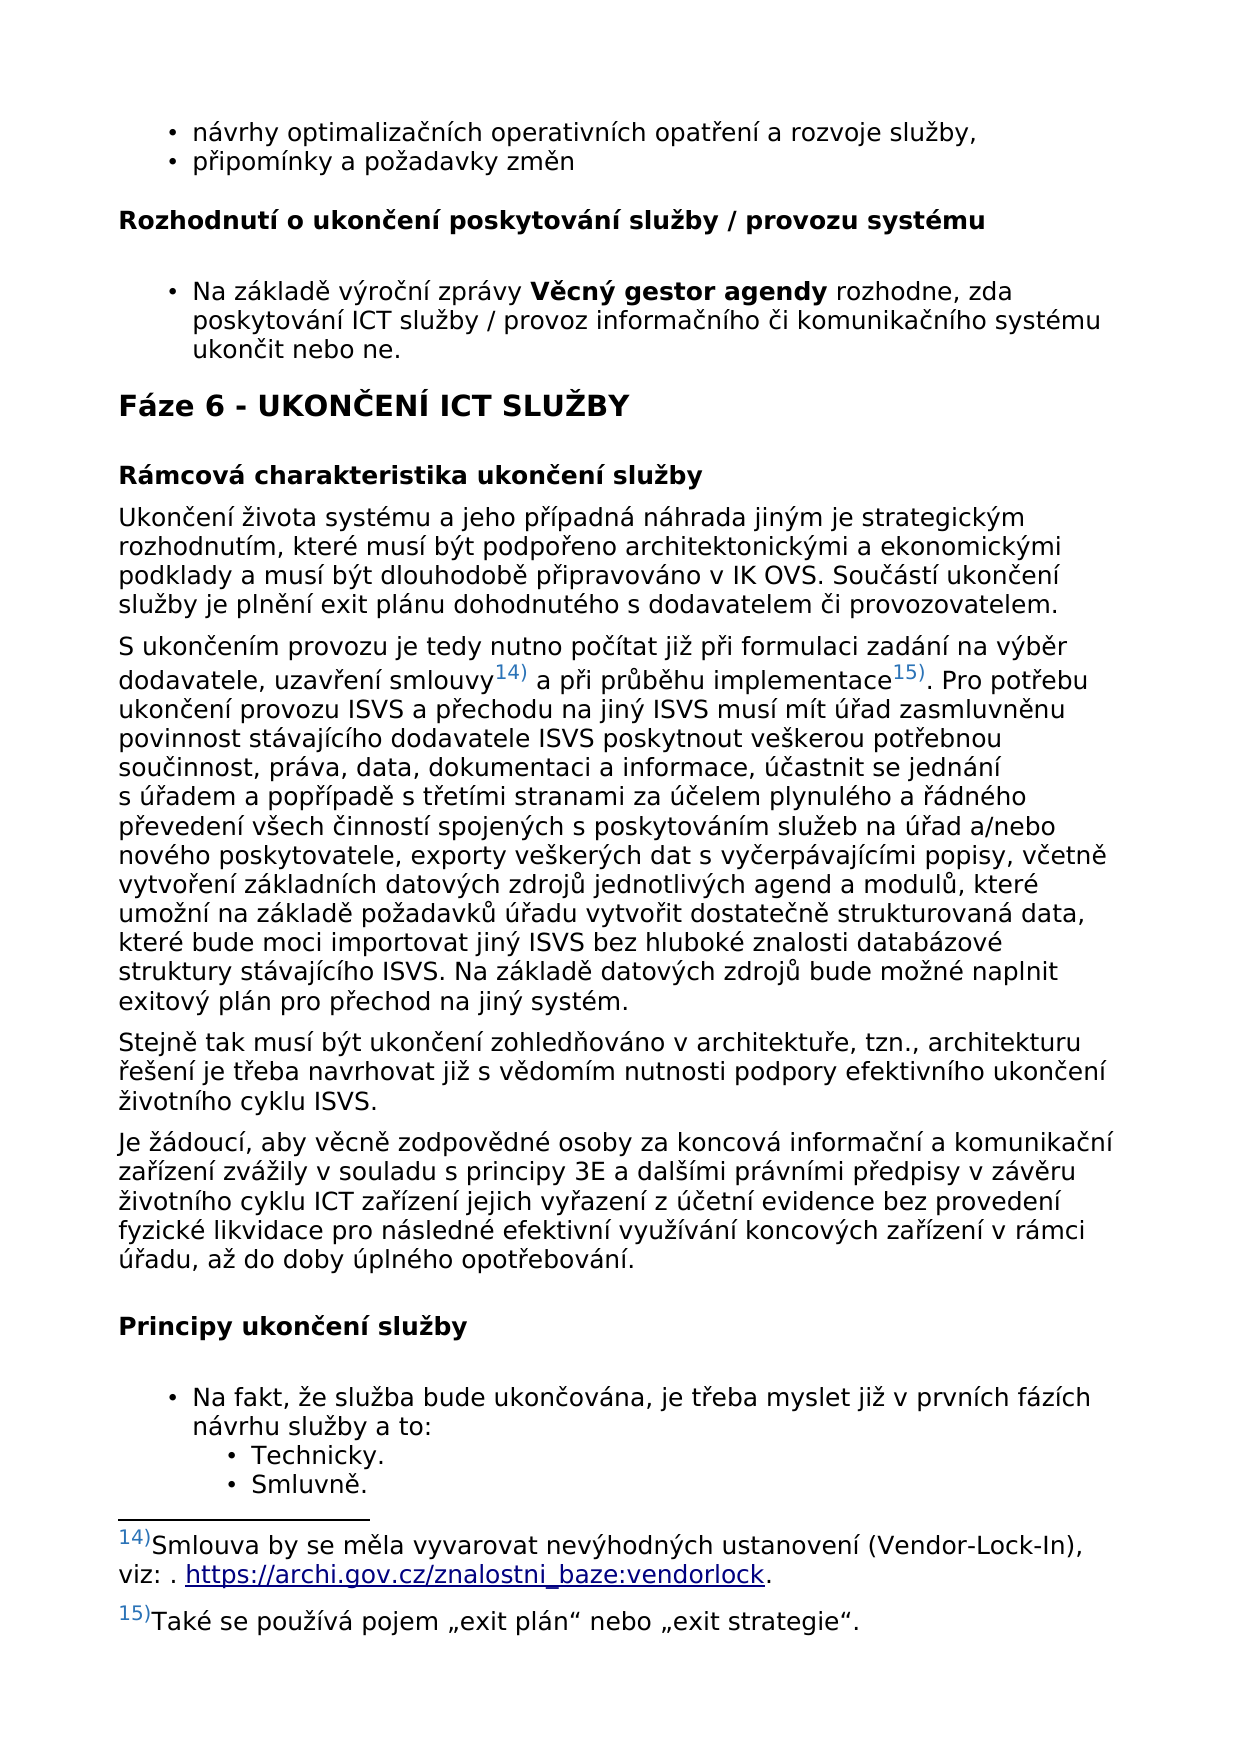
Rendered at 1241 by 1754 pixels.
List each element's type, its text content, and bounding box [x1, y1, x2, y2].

list připomínky a požadavky změn [177, 147, 1122, 176]
text S ukončením provozu je tedy nutno počítat již při formulaci zadání na výběr dodavatele, uzavření smlouvy a při průběhu implementace. Pro potřebu ukončení provozu ISVS a přechodu na jiný ISVS musí mít úřad zasmluvněnu povinnost stávajícího dodavatele ISVS poskytnout veškerou potřebnou součinnost, práva, data, dokumentaci a informace, účastnit se jednání s úřadem a popřípadě s třetími stranami za účelem plynulého a řádného převedení všech činností spojených s poskytováním služeb na úřad a/nebo nového poskytovatele, exporty veškerých dat s vyčerpávajícími popisy, včetně vytvoření základních datových zdrojů jednotlivých agend a modulů, které umožní na základě požadavků úřadu vytvořit dostatečně strukturovaná data, které bude moci importovat jiný ISVS bez hluboké znalosti databázové struktury stávajícího ISVS. Na základě datových zdrojů bude možné naplnit exitový plán pro přechod na jiný systém. [118, 632, 1122, 1016]
subtitle Principy ukončení služby [118, 1312, 1122, 1341]
list Technicky. [236, 1441, 1122, 1470]
text Také se používá pojem „exit plán“ nebo „exit strategie“. [118, 1602, 1122, 1636]
text Rozhodnutí o ukončení poskytování služby / provozu systému [118, 206, 1122, 235]
text Ukončení života systému a jeho případná náhrada jiným je strategickým rozhodnutím, které musí být podpořeno architektonickými a ekonomickými podklady a musí být dlouhodobě připravováno v IK OVS. Součástí ukončení služby je plnění exit plánu dohodnutého s dodavatelem či provozovatelem. [118, 503, 1122, 619]
text Smlouva by se měla vyvarovat nevýhodných ustanovení (Vendor-Lock-In), viz: . https://archi.gov.cz/znalostni_baze:vendorlock. [118, 1526, 1122, 1589]
list Smluvně. [236, 1470, 1122, 1499]
text Stejně tak musí být ukončení zohledňováno v architektuře, tzn., architekturu řešení je třeba navrhovat již s vědomím nutnosti podpory efektivního ukončení životního cyklu ISVS. [118, 1028, 1122, 1116]
list Na základě výroční zprávy Věcný gestor agendy rozhodne, zda poskytování ICT služby / provoz informačního či komunikačního systému ukončit nebo ne. [177, 277, 1122, 364]
subtitle Rámcová charakteristika ukončení služby [118, 461, 1122, 490]
list Na fakt, že služba bude ukončována, je třeba myslet již v prvních fázích návrhu služby a to: [177, 1383, 1122, 1441]
text Je žádoucí, aby věcně zodpovědné osoby za koncová informační a komunikační zařízení zvážily v souladu s principy 3E a dalšími právními předpisy v závěru životního cyklu ICT zařízení jejich vyřazení z účetní evidence bez provedení fyzické likvidace pro následné efektivní využívání koncových zařízení v rámci úřadu, až do doby úplného opotřebování. [118, 1128, 1122, 1274]
subtitle Fáze 6 - UKONČENÍ ICT SLUŽBY [118, 389, 1122, 423]
list návrhy optimalizačních operativních opatření a rozvoje služby, [177, 118, 1122, 147]
